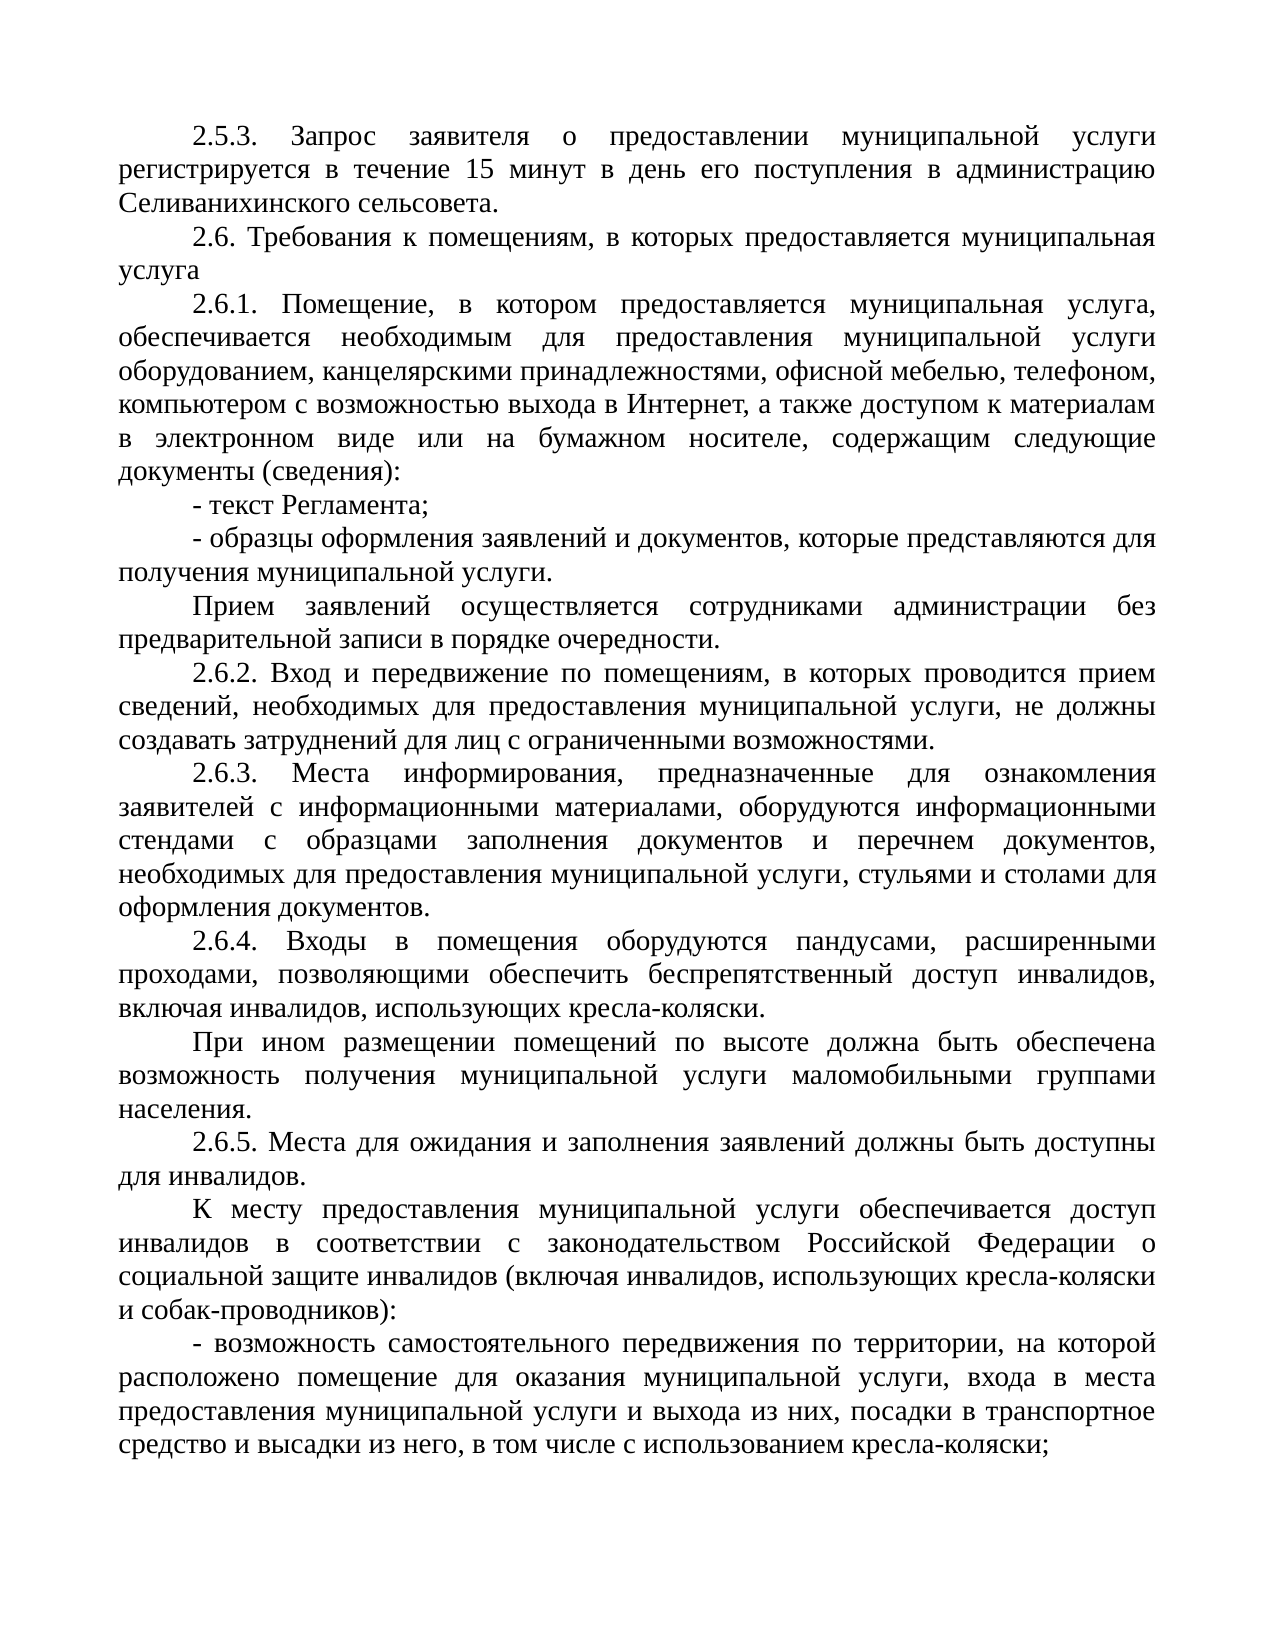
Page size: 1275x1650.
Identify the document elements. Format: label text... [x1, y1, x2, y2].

text 2.6.3. Места информирования, предназначенные для ознакомления заявителей с информационными материалами, оборудуются информационными стендами с образцами заполнения документов и перечнем документов, необходимых для предоставления муниципальной услуги, стульями и столами для оформления документов. [118, 755, 1157, 923]
text 2.6.4. Входы в помещения оборудуются пандусами, расширенными проходами, позволяющими обеспечить беспрепятственный доступ инвалидов, включая инвалидов, использующих кресла-коляски. [118, 923, 1157, 1024]
text 2.6.2. Вход и передвижение по помещениям, в которых проводится прием сведений, необходимых для предоставления муниципальной услуги, не должны создавать затруднений для лиц с ограниченными возможностями. [118, 655, 1157, 755]
text - текст Регламента; [118, 487, 1157, 521]
text 2.6. Требования к помещениям, в которых предоставляется муниципальная услуга [118, 219, 1157, 286]
text При ином размещении помещений по высоте должна быть обеспечена возможность получения муниципальной услуги маломобильными группами населения. [118, 1024, 1157, 1124]
text - образцы оформления заявлений и документов, которые представляются для получения муниципальной услуги. [118, 521, 1157, 588]
text 2.6.1. Помещение, в котором предоставляется муниципальная услуга, обеспечивается необходимым для предоставления муниципальной услуги оборудованием, канцелярскими принадлежностями, офисной мебелью, телефоном, компьютером с возможностью выхода в Интернет, а также доступом к материалам в электронном виде или на бумажном носителе, содержащим следующие документы (сведения): [118, 286, 1157, 487]
text Прием заявлений осуществляется сотрудниками администрации без предварительной записи в порядке очередности. [118, 588, 1157, 655]
text 2.5.3. Запрос заявителя о предоставлении муниципальной услуги регистрируется в течение 15 минут в день его поступления в администрацию Селиванихинского сельсовета. [118, 118, 1157, 219]
text - возможность самостоятельного передвижения по территории, на которой расположено помещение для оказания муниципальной услуги, входа в места предоставления муниципальной услуги и выхода из них, посадки в транспортное средство и высадки из него, в том числе с использованием кресла-коляски; [118, 1326, 1157, 1460]
text 2.6.5. Места для ожидания и заполнения заявлений должны быть доступны для инвалидов. [118, 1124, 1157, 1191]
text К месту предоставления муниципальной услуги обеспечивается доступ инвалидов в соответствии с законодательством Российской Федерации о социальной защите инвалидов (включая инвалидов, использующих кресла-коляски и собак-проводников): [118, 1191, 1157, 1326]
